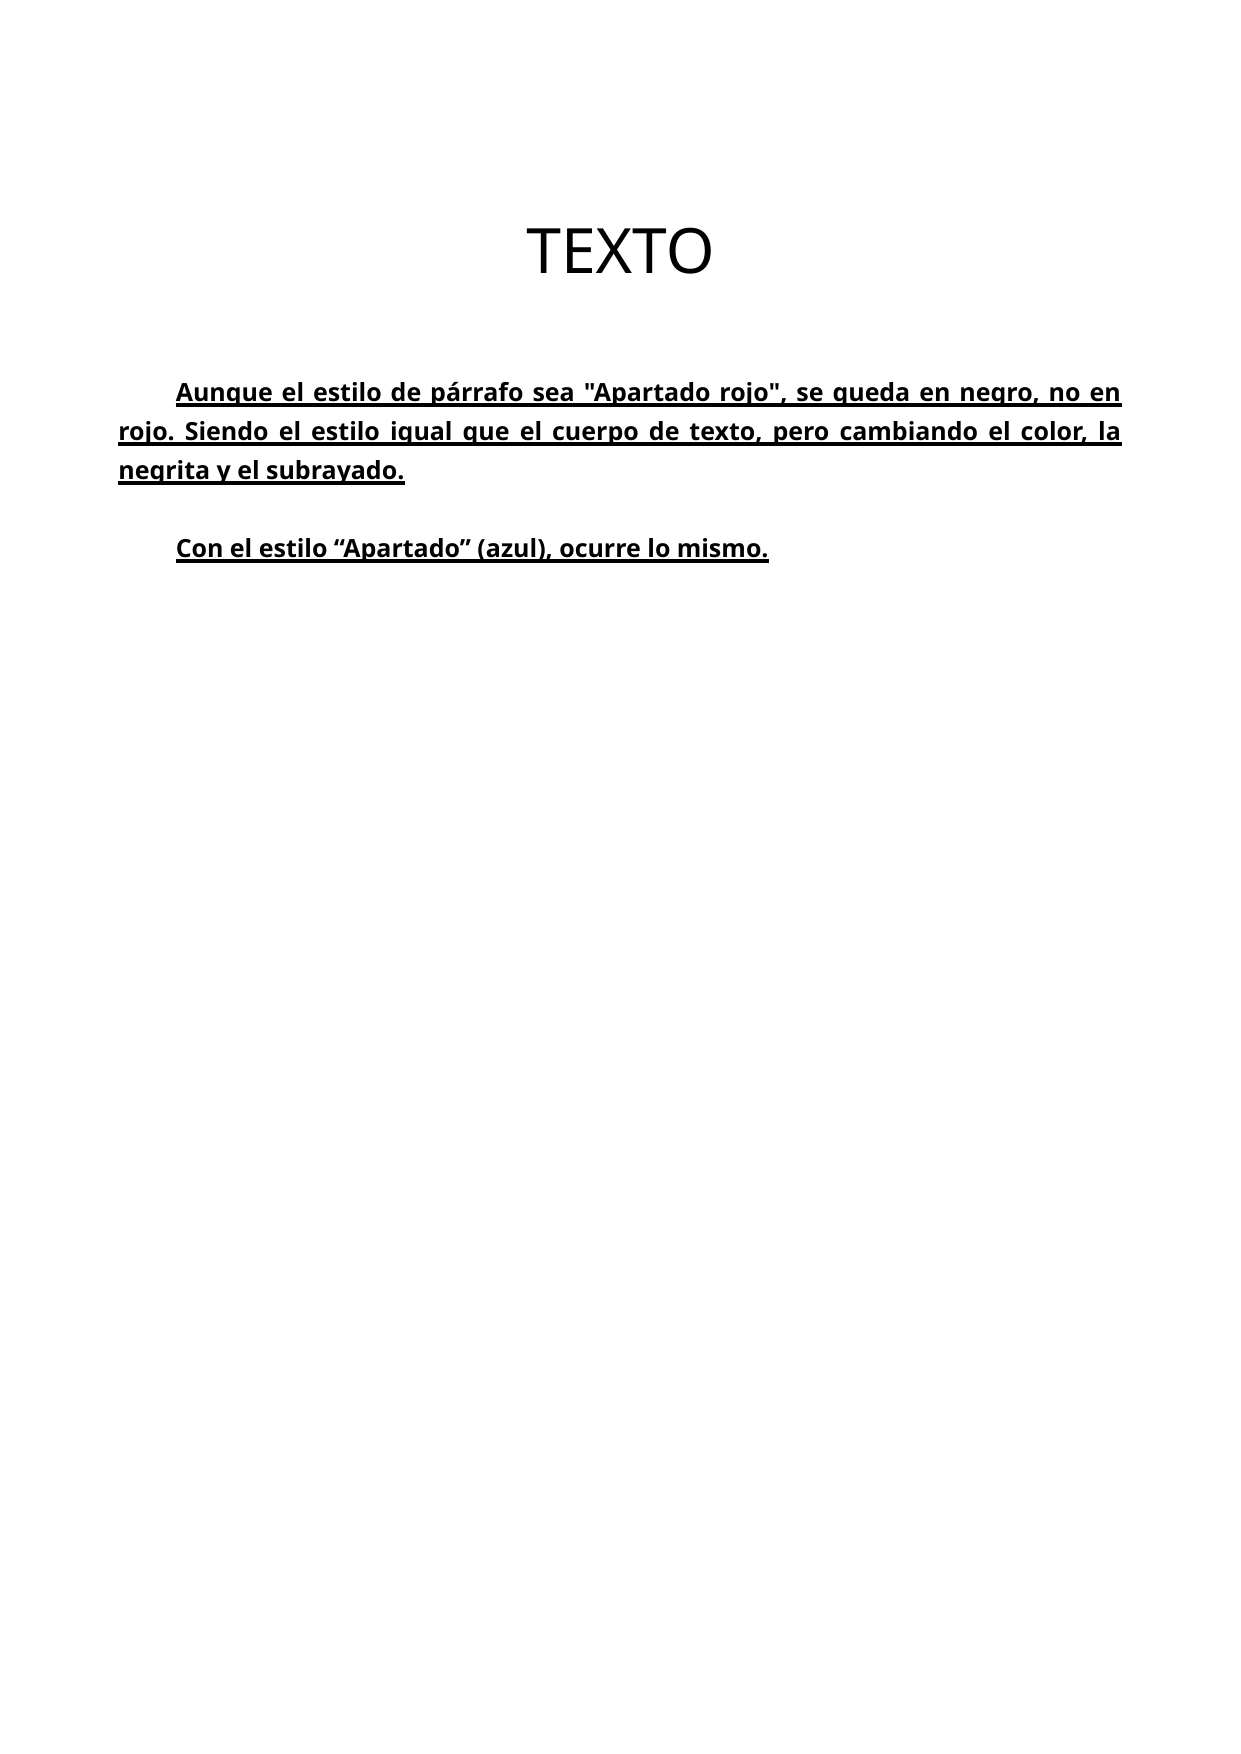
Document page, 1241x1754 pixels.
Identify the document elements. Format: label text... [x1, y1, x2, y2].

title Texto [118, 207, 1122, 292]
text Con el estilo “Apartado” (azul), ocurre lo mismo. [118, 530, 1122, 564]
text Aunque el estilo de párrafo sea "Apartado rojo", se queda en negro, no en rojo. Siendo el estilo igual que el cuerpo de texto, pero cambiando el color, la [118, 374, 1122, 442]
text negrita y el subrayado. [118, 446, 1122, 487]
